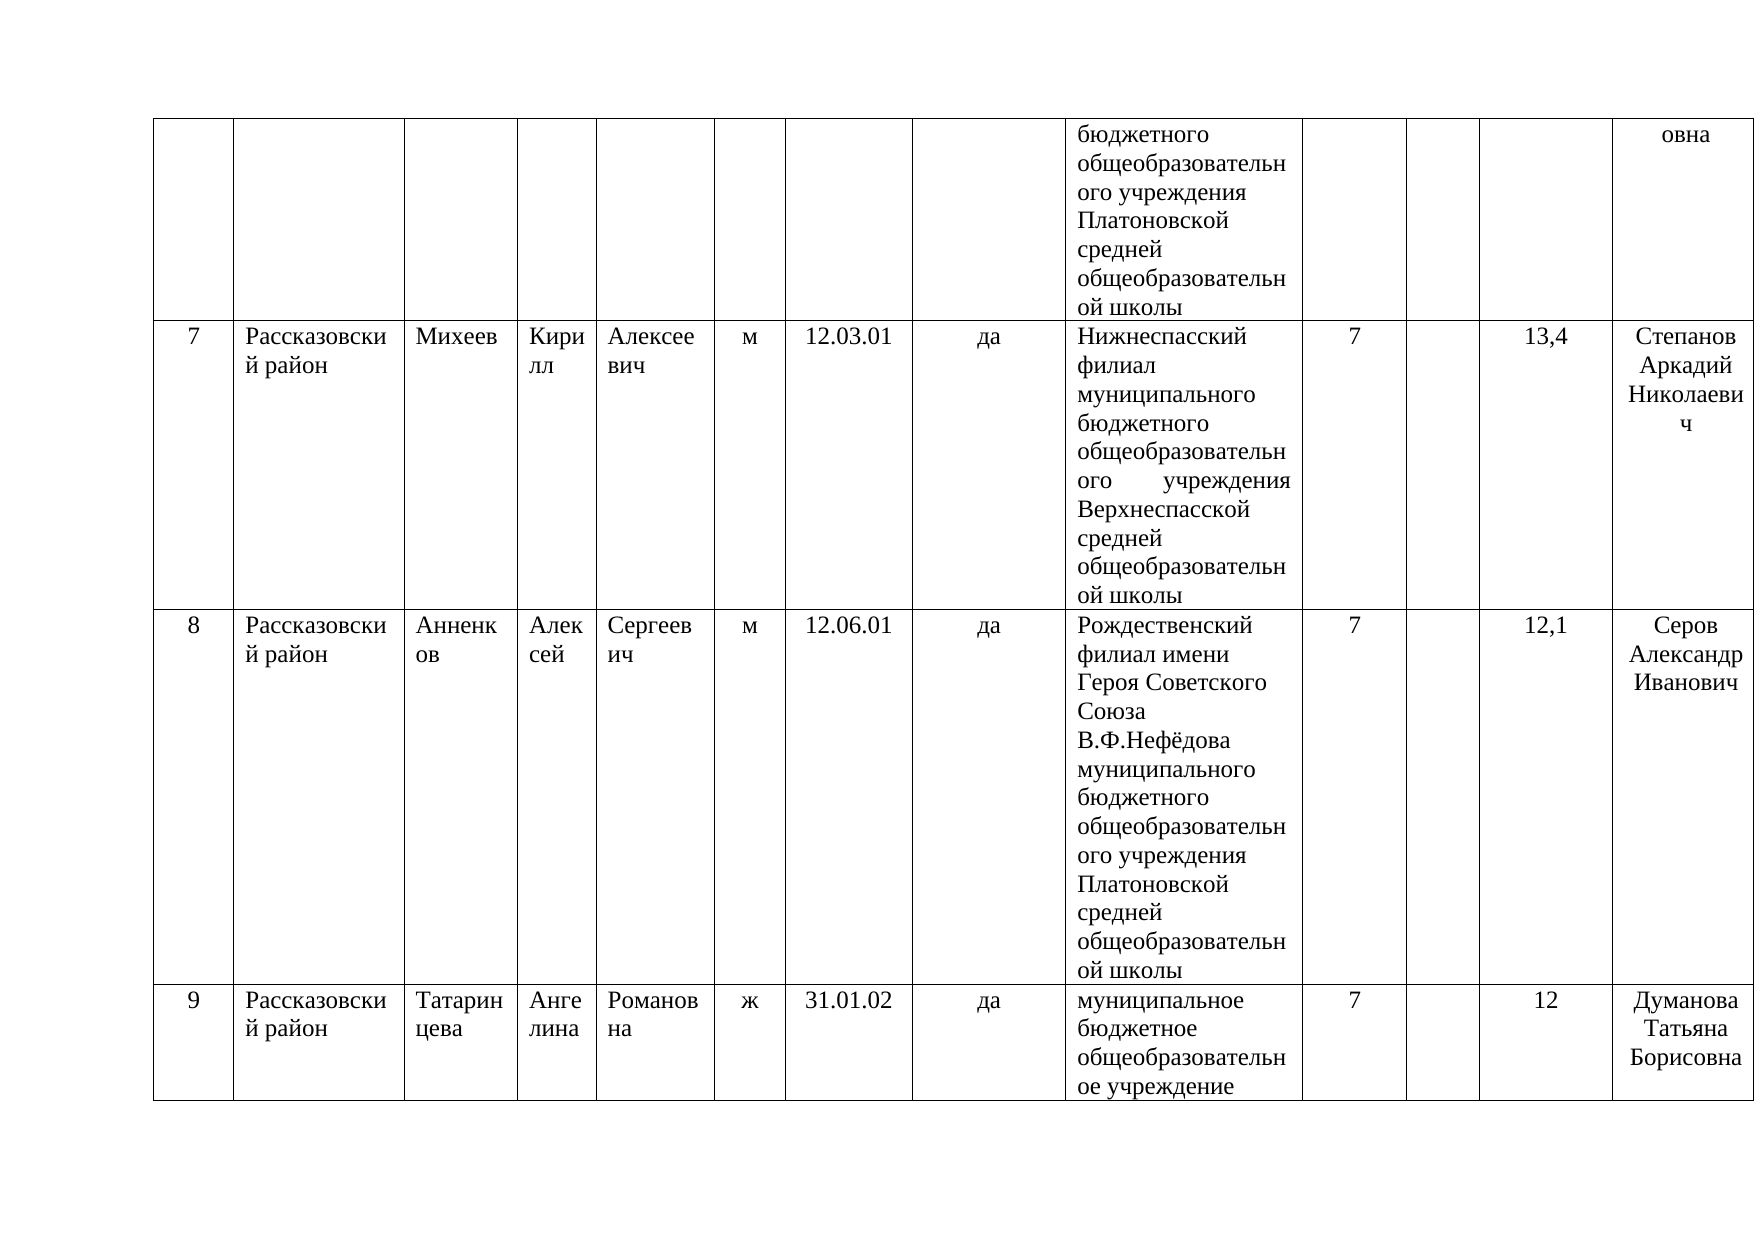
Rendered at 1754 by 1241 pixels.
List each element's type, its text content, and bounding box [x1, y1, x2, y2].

table_cell Кирилл [518, 321, 596, 609]
table_cell овна [1613, 119, 1753, 320]
table_cell Степанов Аркадий Николаевич [1613, 321, 1753, 609]
table_cell Ангелина [518, 985, 596, 1100]
table_cell Нижнеспасский филиал муниципального бюджетного общеобразовательного учреждения Верхнеспасской средней общеобразовательной школы [1066, 321, 1302, 609]
table_cell Думанова Татьяна Борисовна [1613, 985, 1753, 1100]
table_cell Алексей [518, 610, 596, 984]
table_cell Сергеевич [597, 610, 714, 984]
table_cell м [715, 321, 785, 609]
table_cell 9 [154, 985, 233, 1100]
table_cell Рождественский филиал имени Героя Советского Союза В.Ф.Нефёдова муниципального бюджетного общеобразовательного учреждения Платоновской средней общеобразовательной школы [1066, 610, 1302, 984]
table_cell [518, 119, 596, 320]
table_cell м [715, 610, 785, 984]
table_cell 31.01.02 [786, 985, 912, 1100]
table_cell бюджетного общеобразовательного учреждения Платоновской средней общеобразовательной школы [1066, 119, 1302, 320]
table_cell 12.06.01 [786, 610, 912, 984]
table_cell [1407, 985, 1479, 1100]
table_cell 7 [154, 321, 233, 609]
table_cell ж [715, 985, 785, 1100]
table_cell Михеев [405, 321, 517, 609]
table_cell [234, 119, 404, 320]
table_cell да [913, 610, 1065, 984]
table_cell [154, 119, 233, 320]
table_cell да [913, 985, 1065, 1100]
table_cell муниципальное бюджетное общеобразовательное учреждение [1066, 985, 1302, 1100]
table_cell 12,1 [1480, 610, 1612, 984]
table_cell Рассказовский район [234, 321, 404, 609]
table_cell Алексеевич [597, 321, 714, 609]
table_cell Серов Александр Иванович [1613, 610, 1753, 984]
table_cell Рассказовский район [234, 985, 404, 1100]
table_cell 7 [1303, 321, 1406, 609]
table_cell 8 [154, 610, 233, 984]
table_cell [913, 119, 1065, 320]
table_cell Анненков [405, 610, 517, 984]
table_cell 13,4 [1480, 321, 1612, 609]
table_cell [597, 119, 714, 320]
table_cell [1303, 119, 1406, 320]
table_cell 7 [1303, 610, 1406, 984]
table_cell 12.03.01 [786, 321, 912, 609]
table_cell [715, 119, 785, 320]
table_cell 7 [1303, 985, 1406, 1100]
table_cell 12 [1480, 985, 1612, 1100]
table_cell Рассказовский район [234, 610, 404, 984]
table_cell Романовна [597, 985, 714, 1100]
table_cell Татаринцева [405, 985, 517, 1100]
table_cell [1407, 321, 1479, 609]
table_cell [1407, 119, 1479, 320]
table_cell [786, 119, 912, 320]
table_cell [1407, 610, 1479, 984]
table_cell [1480, 119, 1612, 320]
table_cell [405, 119, 517, 320]
table_cell да [913, 321, 1065, 609]
